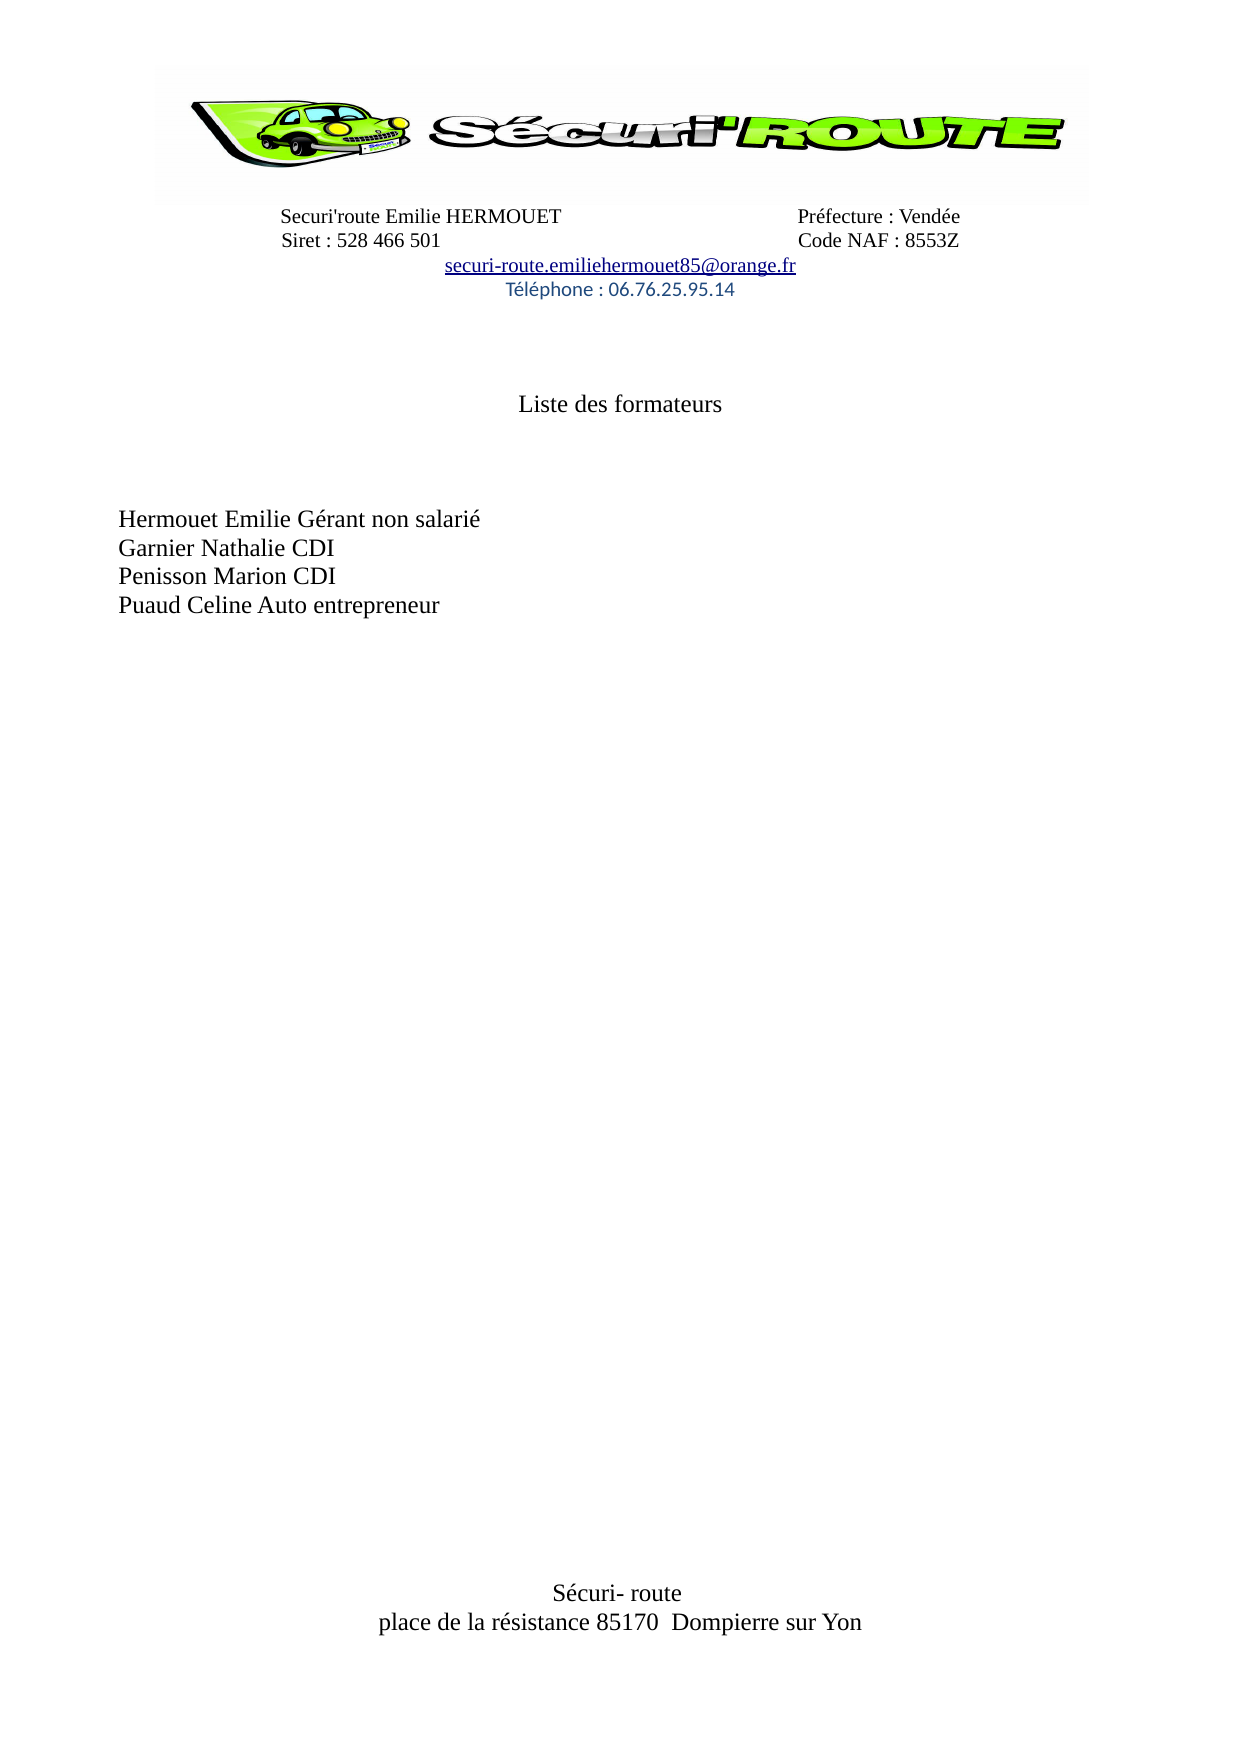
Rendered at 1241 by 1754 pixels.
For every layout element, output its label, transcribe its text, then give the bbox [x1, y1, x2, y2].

text Penisson Marion CDI [118, 561, 1122, 590]
text Hermouet Emilie Gérant non salarié [118, 504, 1122, 533]
text Garnier Nathalie CDI [118, 533, 1122, 561]
text Puaud Celine Auto entrepreneur [118, 590, 1122, 619]
text Liste des formateurs [118, 389, 1122, 418]
